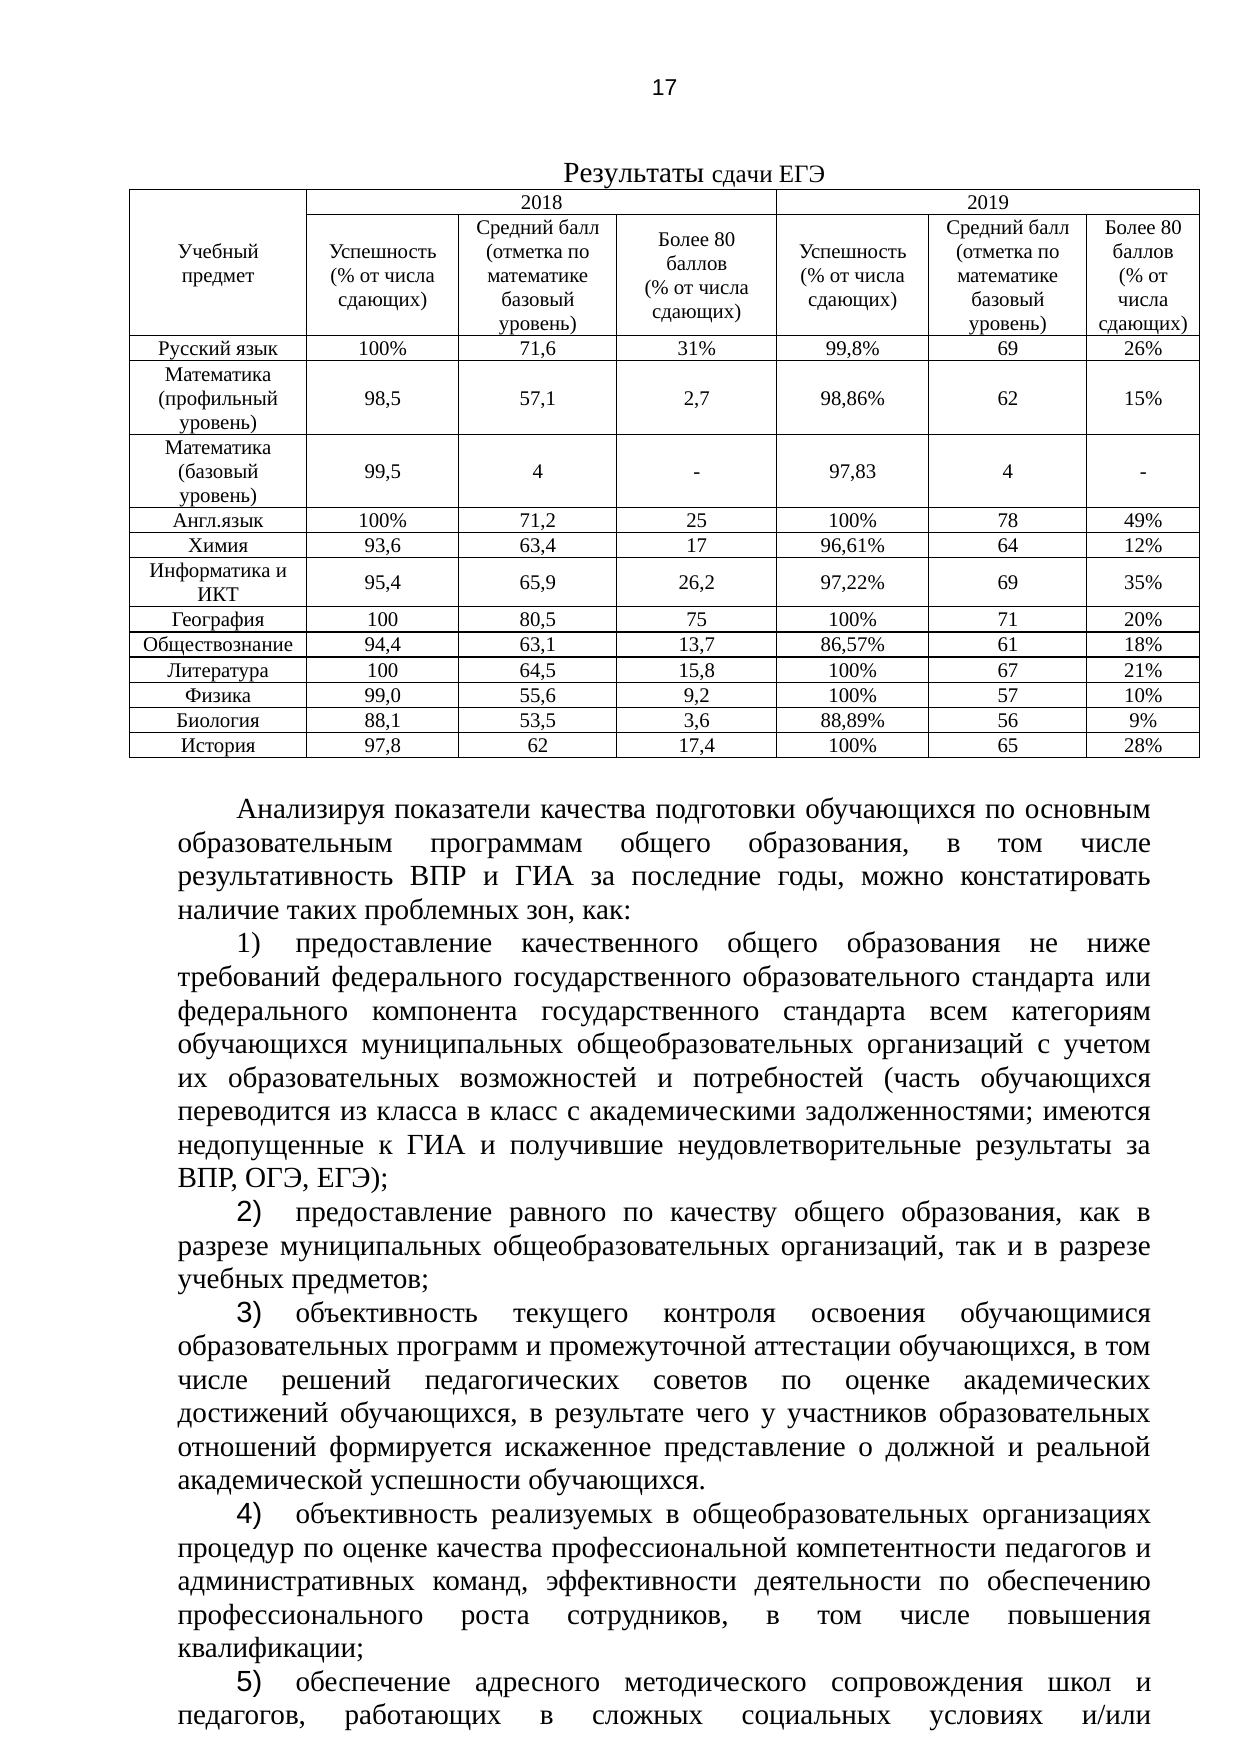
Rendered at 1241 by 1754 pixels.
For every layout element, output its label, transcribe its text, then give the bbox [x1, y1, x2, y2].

table_cell 98,5 [307, 361, 458, 434]
table_cell 20% [1087, 607, 1199, 631]
table_cell 56 [929, 708, 1086, 732]
table_cell Англ.язык [130, 508, 306, 532]
table_cell 71,6 [459, 336, 616, 360]
table_cell Математика (базовый уровень) [130, 435, 306, 507]
table_cell 35% [1087, 558, 1199, 606]
table_cell 100% [777, 733, 928, 757]
table_cell 64,5 [459, 658, 616, 682]
table_header 2019 [777, 190, 1199, 214]
table_cell 4 [929, 435, 1086, 507]
table_cell 78 [929, 508, 1086, 532]
table_cell 67 [929, 658, 1086, 682]
table_cell 69 [929, 558, 1086, 606]
table_cell 31% [617, 336, 776, 360]
table_cell 75 [617, 607, 776, 631]
table_cell 69 [929, 336, 1086, 360]
table_cell 21% [1087, 658, 1199, 682]
list предоставление качественного общего образования не ниже требований федерального государственного образовательного стандарта или федерального компонента государственного стандарта всем категориям обучающихся муниципальных общеобразовательных организаций с учетом их образовательных возможностей и потребностей (часть обучающихся переводится из класса в класс с академическими задолженностями; имеются недопущенные к ГИА и получившие неудовлетворительные результаты за ВПР, ОГЭ, ЕГЭ); [177, 926, 1152, 1194]
table_cell 13,7 [617, 633, 776, 656]
table_cell 100 [307, 607, 458, 631]
table_cell 71 [929, 607, 1086, 631]
table_cell 26,2 [617, 558, 776, 606]
table_cell 100 [307, 658, 458, 682]
table_cell 15% [1087, 361, 1199, 434]
table_cell 93,6 [307, 533, 458, 557]
table_cell Обществознание [130, 633, 306, 656]
table_cell 57,1 [459, 361, 616, 434]
table_cell 25 [617, 508, 776, 532]
table_cell 71,2 [459, 508, 616, 532]
table_header 2018 [307, 190, 776, 214]
list предоставление равного по качеству общего образования, как в разрезе муниципальных общеобразовательных организаций, так и в разрезе учебных предметов; [177, 1194, 1152, 1295]
list объективность текущего контроля освоения обучающимися образовательных программ и промежуточной аттестации обучающихся, в том числе решений педагогических советов по оценке академических достижений обучающихся, в результате чего у участников образовательных отношений формируется искаженное представление о должной и реальной академической успешности обучающихся. [177, 1295, 1152, 1496]
table_cell 57 [929, 683, 1086, 707]
table_cell 12% [1087, 533, 1199, 557]
table_cell Биология [130, 708, 306, 732]
table_cell 100% [777, 683, 928, 707]
table_cell 96,61% [777, 533, 928, 557]
table_cell 53,5 [459, 708, 616, 732]
table_cell 100% [307, 508, 458, 532]
table_cell Русский язык [130, 336, 306, 360]
table_cell Средний балл (отметка по математике базовый уровень) [929, 215, 1086, 335]
table_cell 62 [459, 733, 616, 757]
table_cell 15,8 [617, 658, 776, 682]
table_cell 3,6 [617, 708, 776, 732]
table_cell 100% [777, 607, 928, 631]
list обеспечение адресного методического сопровождения школ и педагогов, работающих в сложных социальных условиях и/или [177, 1664, 1152, 1731]
text Анализируя показатели качества подготовки обучающихся по основным образовательным программам общего образования, в том числе результативность ВПР и ГИА за последние годы, можно констатировать наличие таких проблемных зон, как: [177, 791, 1152, 926]
table_cell 63,4 [459, 533, 616, 557]
table_cell 10% [1087, 683, 1199, 707]
table_cell 80,5 [459, 607, 616, 631]
list объективность реализуемых в общеобразовательных организациях процедур по оценке качества профессиональной компетентности педагогов и административных команд, эффективности деятельности по обеспечению профессионального роста сотрудников, в том числе повышения квалификации; [177, 1496, 1152, 1664]
table_cell 100% [777, 658, 928, 682]
table_cell 94,4 [307, 633, 458, 656]
table_cell Информатика и ИКТ [130, 558, 306, 606]
table_cell Успешность (% от числа сдающих) [307, 215, 458, 335]
table_cell 88,89% [777, 708, 928, 732]
table_cell Математика (профильный уровень) [130, 361, 306, 434]
table_cell 97,22% [777, 558, 928, 606]
table_cell - [1087, 435, 1199, 507]
table_cell 2,7 [617, 361, 776, 434]
table_cell 99,5 [307, 435, 458, 507]
table_cell 9% [1087, 708, 1199, 732]
table_cell 18% [1087, 633, 1199, 656]
table_cell 9,2 [617, 683, 776, 707]
table_cell Литература [130, 658, 306, 682]
table_cell История [130, 733, 306, 757]
table_cell 100% [777, 508, 928, 532]
table_header Учебный предмет [130, 190, 306, 335]
text Результаты сдачи ЕГЭ [177, 155, 1152, 189]
table_cell 86,57% [777, 633, 928, 656]
table_cell 26% [1087, 336, 1199, 360]
table_cell 97,8 [307, 733, 458, 757]
table_cell Химия [130, 533, 306, 557]
table_cell 17,4 [617, 733, 776, 757]
table_cell 62 [929, 361, 1086, 434]
table_cell 65 [929, 733, 1086, 757]
table_cell 99,8% [777, 336, 928, 360]
table_cell Физика [130, 683, 306, 707]
table_cell 95,4 [307, 558, 458, 606]
table_cell 4 [459, 435, 616, 507]
table_cell - [617, 435, 776, 507]
table_cell 17 [617, 533, 776, 557]
table_cell География [130, 607, 306, 631]
table_cell 61 [929, 633, 1086, 656]
table_cell 97,83 [777, 435, 928, 507]
table_cell Средний балл (отметка по математике базовый уровень) [459, 215, 616, 335]
table_cell 49% [1087, 508, 1199, 532]
table_cell 100% [307, 336, 458, 360]
table_cell Успешность (% от числа сдающих) [777, 215, 928, 335]
table_cell 98,86% [777, 361, 928, 434]
table_cell 28% [1087, 733, 1199, 757]
table_cell 99,0 [307, 683, 458, 707]
table_cell Более 80 баллов (% от числа сдающих) [617, 215, 776, 335]
table_cell 65,9 [459, 558, 616, 606]
table_cell 63,1 [459, 633, 616, 656]
table_cell 88,1 [307, 708, 458, 732]
table_cell 55,6 [459, 683, 616, 707]
table_cell 64 [929, 533, 1086, 557]
table_cell Более 80 баллов (% от числа сдающих) [1087, 215, 1199, 335]
